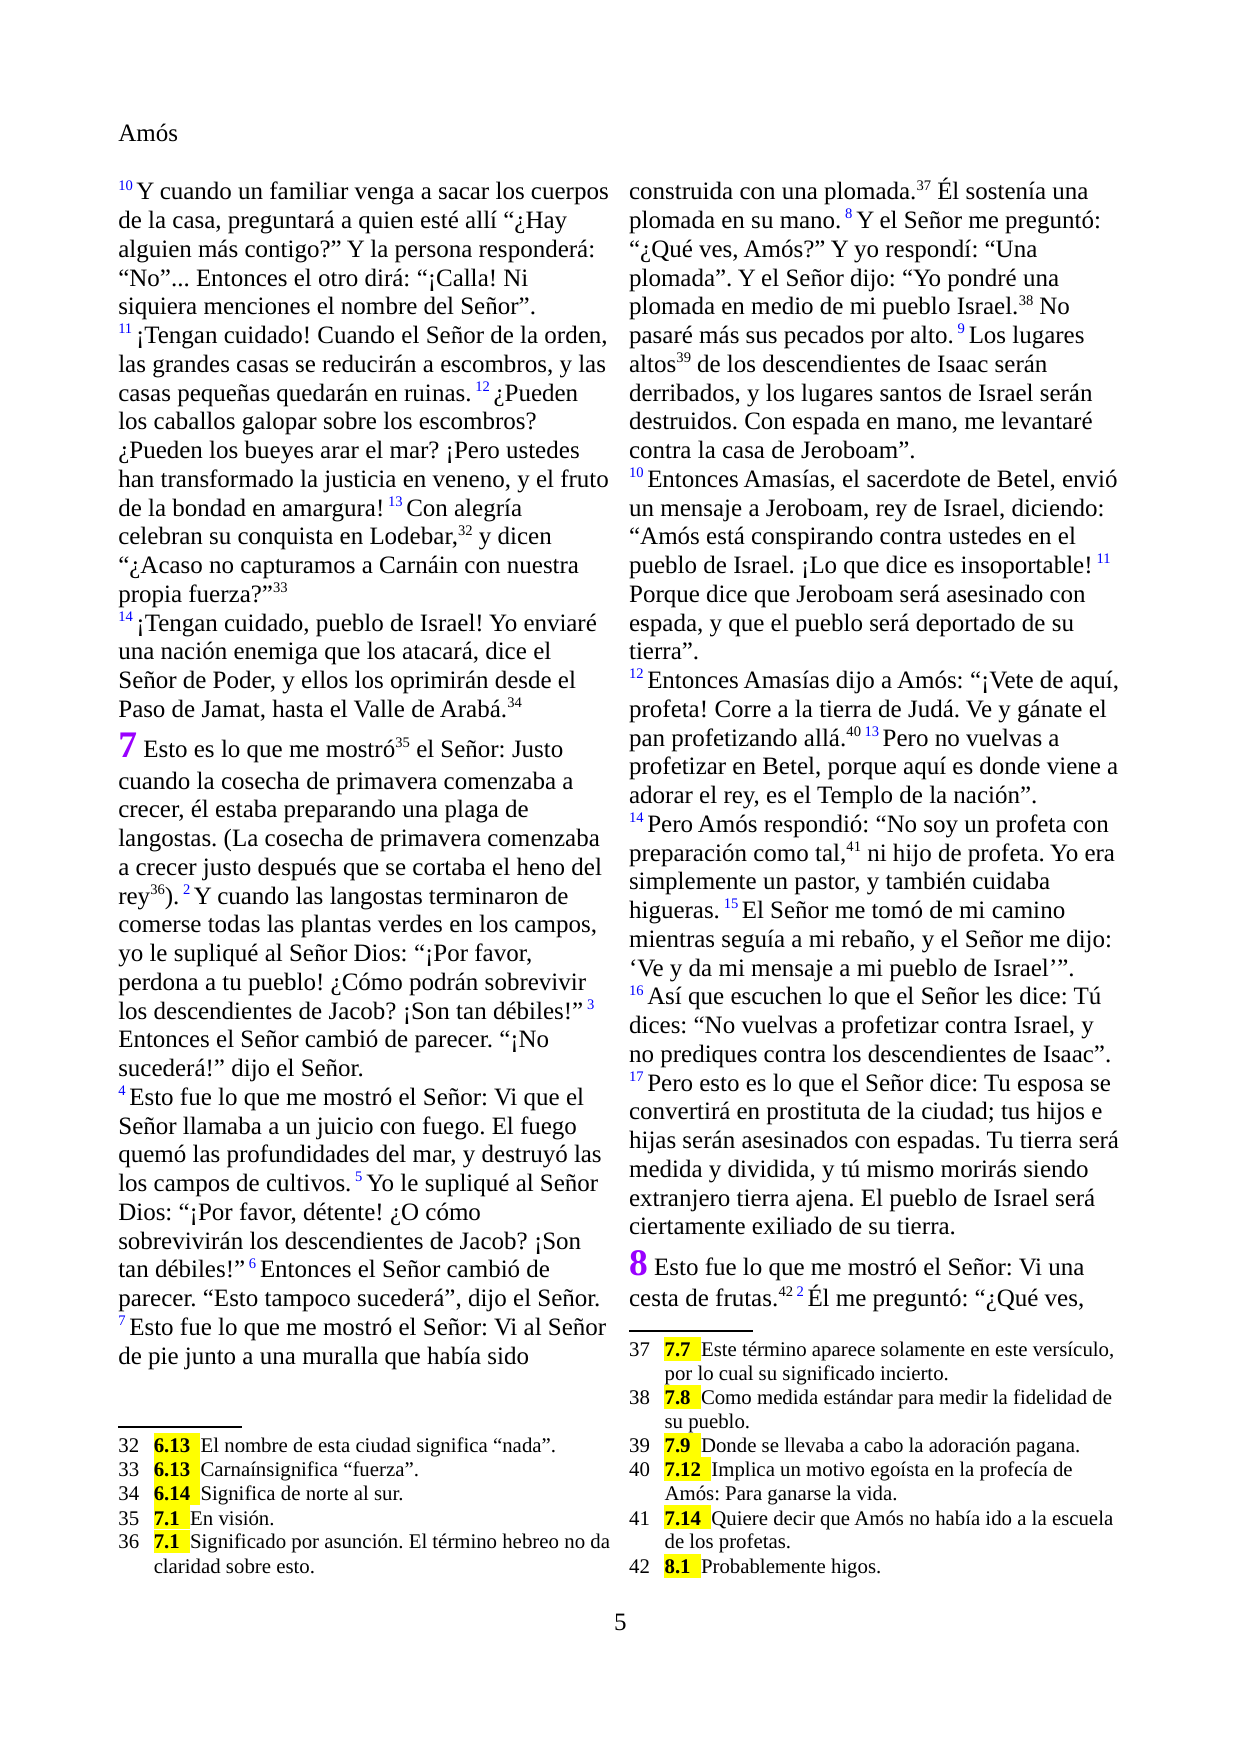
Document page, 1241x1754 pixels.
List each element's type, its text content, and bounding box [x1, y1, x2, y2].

text 10 Entonces Amasías, el sacerdote de Betel, envió un mensaje a Jeroboam, rey de Israel, diciendo: “Amós está conspirando contra ustedes en el pueblo de Israel. ¡Lo que dice es insoportable! 11 Porque dice que Jeroboam será asesinado con espada, y que el pueblo será deportado de su tierra”. [629, 464, 1122, 665]
text 6.13 Carnaínsignifica “fuerza”. [200, 1457, 611, 1481]
text 4 Esto fue lo que me mostró el Señor: Vi que el Señor llamaba a un juicio con fuego. El fuego quemó las profundidades del mar, y destruyó las los campos de cultivos. 5 Yo le supliqué al Señor Dios: “¡Por favor, détente! ¿O cómo sobrevivirán los descendientes de Jacob? ¡Son tan débiles!” 6 Entonces el Señor cambió de parecer. “Esto tampoco sucederá”, dijo el Señor. [118, 1082, 611, 1312]
text 10 Y cuando un familiar venga a sacar los cuerpos de la casa, preguntará a quien esté allí “¿Hay alguien más contigo?” Y la persona responderá: “No”... Entonces el otro dirá: “¡Calla! Ni siquiera menciones el nombre del Señor”. [118, 176, 611, 320]
text 6.13 Carnaínsignifica “fuerza”. [118, 1457, 154, 1481]
text 17 Pero esto es lo que el Señor dice: Tu esposa se convertirá en prostituta de la ciudad; tus hijos e hijas serán asesinados con espadas. Tu tierra será medida y dividida, y tú mismo morirás siendo extranjero tierra ajena. El pueblo de Israel será ciertamente exiliado de su tierra. [629, 1068, 1122, 1240]
text 7.14 Quiere decir que Amós no había ido a la escuela de los profetas. [629, 1505, 1122, 1553]
text 8.1 Probablemente higos. [629, 1553, 1122, 1578]
text 8 Esto fue lo que me mostró el Señor: Vi una cesta de frutas. 2 Él me preguntó: “¿Qué ves, [629, 1240, 1122, 1312]
text 12 Entonces Amasías dijo a Amós: “¡Vete de aquí, profeta! Corre a la tierra de Judá. Ve y gánate el pan profetizando allá. 13 Pero no vuelvas a profetizar en Betel, porque aquí es donde viene a adorar el rey, es el Templo de la nación”. [629, 665, 1122, 809]
text 11 ¡Tengan cuidado! Cuando el Señor de la orden, las grandes casas se reducirán a escombros, y las casas pequeñas quedarán en ruinas. 12 ¿Pueden los caballos galopar sobre los escombros? ¿Pueden los bueyes arar el mar? ¡Pero ustedes han transformado la justicia en veneno, y el fruto de la bondad en amargura! 13 Con alegría celebran su conquista en Lodebar, y dicen “¿Acaso no capturamos a Carnáin con nuestra propia fuerza?” [118, 320, 611, 608]
text 7.1 En visión. [190, 1505, 611, 1529]
text 7.7 Este término aparece solamente en este versículo, por lo cual su significado incierto. [629, 1337, 1122, 1385]
text 7 Esto fue lo que me mostró el Señor: Vi al Señor de pie junto a una muralla que había sido [118, 1312, 611, 1369]
text 6.14 Significa de norte al sur. [118, 1481, 154, 1505]
text 16 Así que escuchen lo que el Señor les dice: Tú dices: “No vuelvas a profetizar contra Israel, y no prediques contra los descendientes de Isaac”. [629, 981, 1122, 1068]
text 14 Pero Amós respondió: “No soy un profeta con preparación como tal, ni hijo de profeta. Yo era simplemente un pastor, y también cuidaba higueras. 15 El Señor me tomó de mi camino mientras seguía a mi rebaño, y el Señor me dijo: ‘Ve y da mi mensaje a mi pueblo de Israel’”. [629, 809, 1122, 981]
text 7.1 En visión. [118, 1505, 154, 1529]
text construida con una plomada. Él sostenía una plomada en su mano. 8 Y el Señor me preguntó: “¿Qué ves, Amós?” Y yo respondí: “Una plomada”. Y el Señor dijo: “Yo pondré una plomada en medio de mi pueblo Israel. No pasaré más sus pecados por alto. 9 Los lugares altos de los descendientes de Isaac serán derribados, y los lugares santos de Israel serán destruidos. Con espada en mano, me levantaré contra la casa de Jeroboam”. [629, 176, 1122, 464]
text 7.1 Significado por asunción. El término hebreo no da claridad sobre esto. [118, 1529, 611, 1578]
text 14 ¡Tengan cuidado, pueblo de Israel! Yo enviaré una nación enemiga que los atacará, dice el Señor de Poder, y ellos los oprimirán desde el Paso de Jamat, hasta el Valle de Arabá. [118, 608, 611, 723]
text 7.12 Implica un motivo egoísta en la profecía de Amós: Para ganarse la vida. [629, 1457, 1122, 1505]
text 7 Esto es lo que me mostró el Señor: Justo cuando la cosecha de primavera comenzaba a crecer, él estaba preparando una plaga de langostas. (La cosecha de primavera comenzaba a crecer justo después que se cortaba el heno del rey). 2 Y cuando las langostas terminaron de comerse todas las plantas verdes en los campos, yo le supliqué al Señor Dios: “¡Por favor, perdona a tu pueblo! ¿Cómo podrán sobrevivir los descendientes de Jacob? ¡Son tan débiles!” 3 Entonces el Señor cambió de parecer. “¡No sucederá!” dijo el Señor. [118, 723, 611, 1082]
text 6.13 El nombre de esta ciudad significa “nada”. [200, 1433, 611, 1457]
text 7.8 Como medida estándar para medir la fidelidad de su pueblo. [629, 1385, 1122, 1433]
text 7.9 Donde se llevaba a cabo la adoración pagana. [701, 1433, 1122, 1457]
text 6.14 Significa de norte al sur. [200, 1481, 611, 1505]
